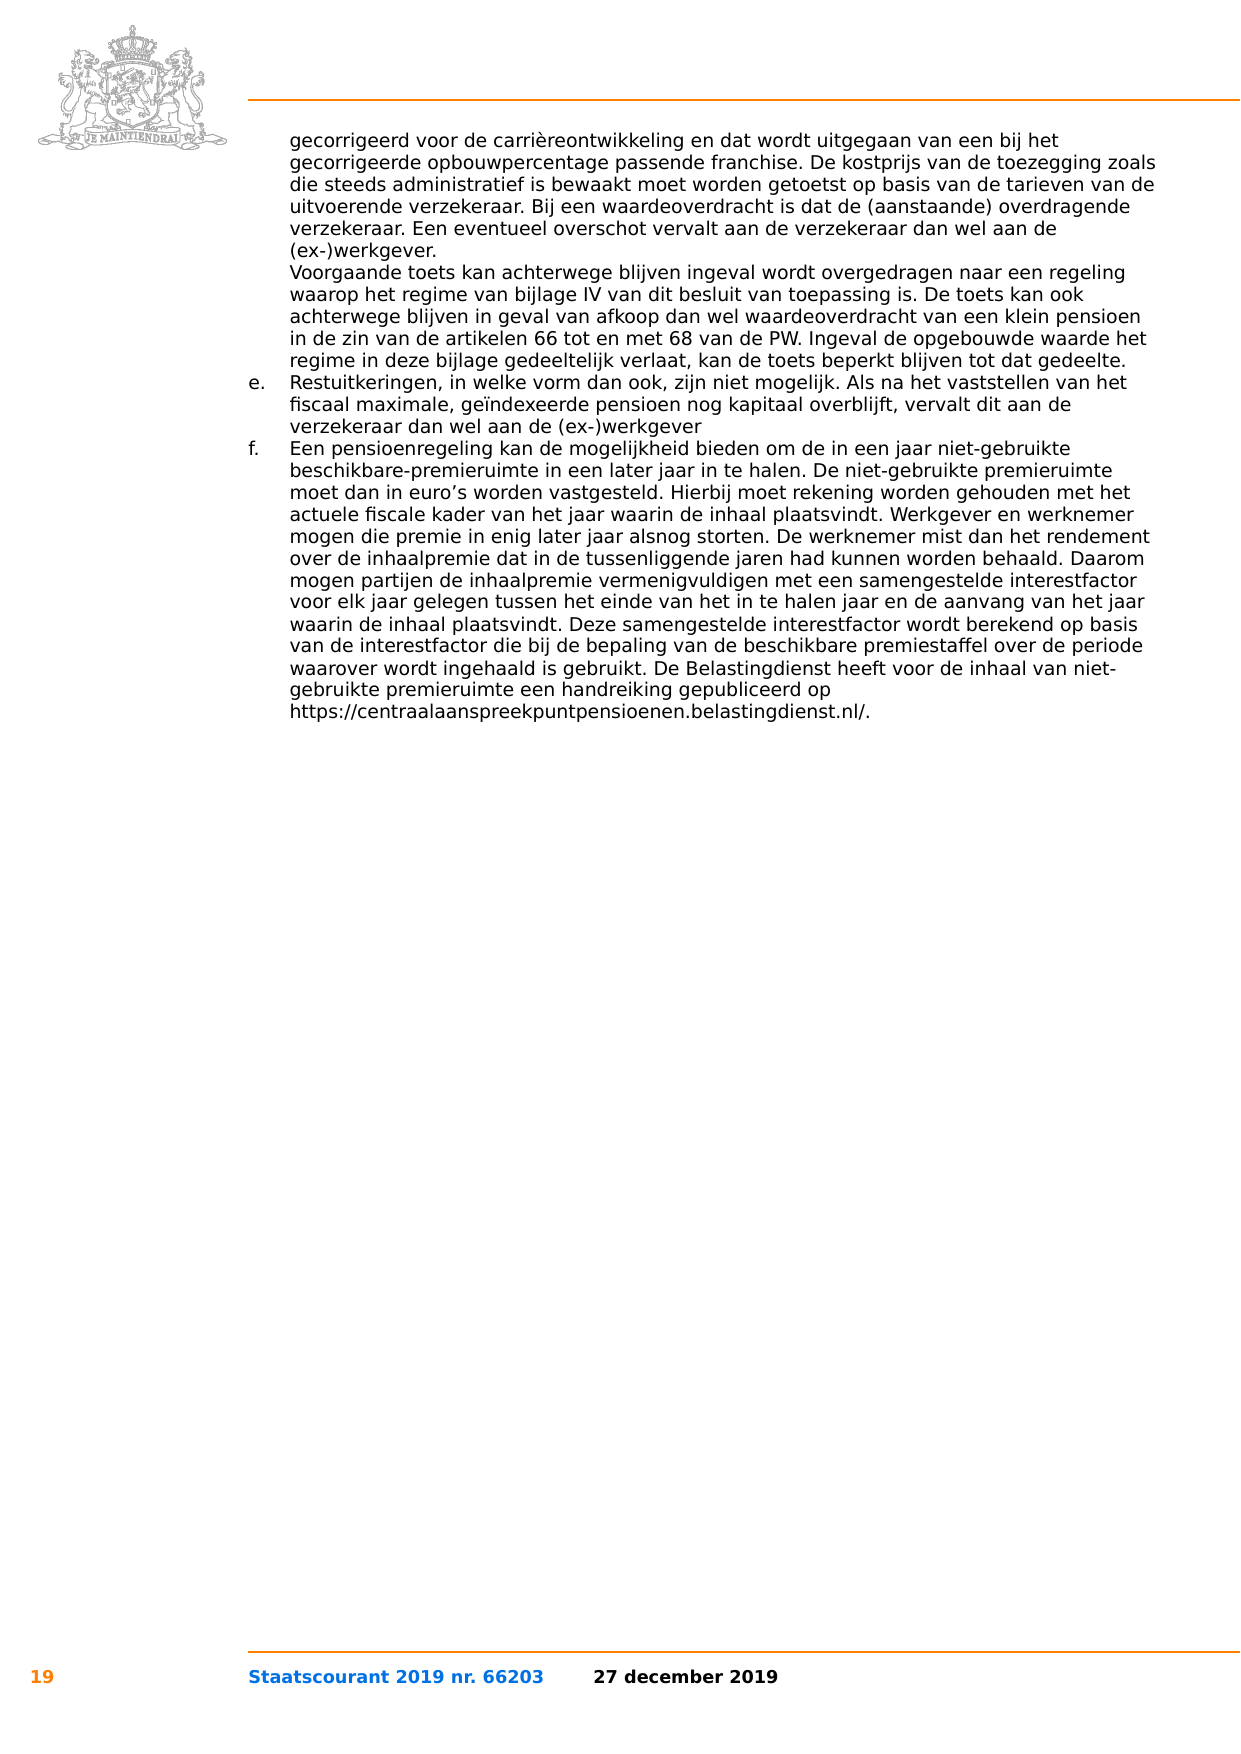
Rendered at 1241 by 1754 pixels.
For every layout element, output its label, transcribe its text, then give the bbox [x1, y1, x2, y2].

text e. Restuitkeringen, in welke vorm dan ook, zijn niet mogelijk. Als na het vaststellen van het fiscaal maximale, geïndexeerde pensioen nog kapitaal overblijft, vervalt dit aan de verzekeraar dan wel aan de (ex-)werkgever [248, 372, 1163, 438]
text gecorrigeerd voor de carrièreontwikkeling en dat wordt uitgegaan van een bij het gecorrigeerde opbouwpercentage passende franchise. De kostprijs van de toezegging zoals die steeds administratief is bewaakt moet worden getoetst op basis van de tarieven van de uitvoerende verzekeraar. Bij een waardeoverdracht is dat de (aanstaande) overdragende verzekeraar. Een eventueel overschot vervalt aan de verzekeraar dan wel aan de (ex-)werkgever. [289, 130, 1163, 262]
text Voorgaande toets kan achterwege blijven ingeval wordt overgedragen naar een regeling waarop het regime van bijlage IV van dit besluit van toepassing is. De toets kan ook achterwege blijven in geval van afkoop dan wel waardeoverdracht van een klein pensioen in de zin van de artikelen 66 tot en met 68 van de PW. Ingeval de opgebouwde waarde het regime in deze bijlage gedeeltelijk verlaat, kan de toets beperkt blijven tot dat gedeelte. [289, 262, 1163, 372]
text f. Een pensioenregeling kan de mogelijkheid bieden om de in een jaar niet-gebruikte beschikbare-premieruimte in een later jaar in te halen. De niet-gebruikte premieruimte moet dan in euro’s worden vastgesteld. Hierbij moet rekening worden gehouden met het actuele fiscale kader van het jaar waarin de inhaal plaatsvindt. Werkgever en werknemer mogen die premie in enig later jaar alsnog storten. De werknemer mist dan het rendement over de inhaalpremie dat in de tussenliggende jaren had kunnen worden behaald. Daarom mogen partijen de inhaalpremie vermenigvuldigen met een samengestelde interestfactor voor elk jaar gelegen tussen het einde van het in te halen jaar en de aanvang van het jaar waarin de inhaal plaatsvindt. Deze samengestelde interestfactor wordt berekend op basis van de interestfactor die bij de bepaling van de beschikbare premiestaffel over de periode waarover wordt ingehaald is gebruikt. De Belastingdienst heeft voor de inhaal van niet-gebruikte premieruimte een handreiking gepubliceerd op https://centraalaanspreekpuntpensioenen.belastingdienst.nl/. [248, 438, 1163, 723]
picture [38, 25, 227, 150]
